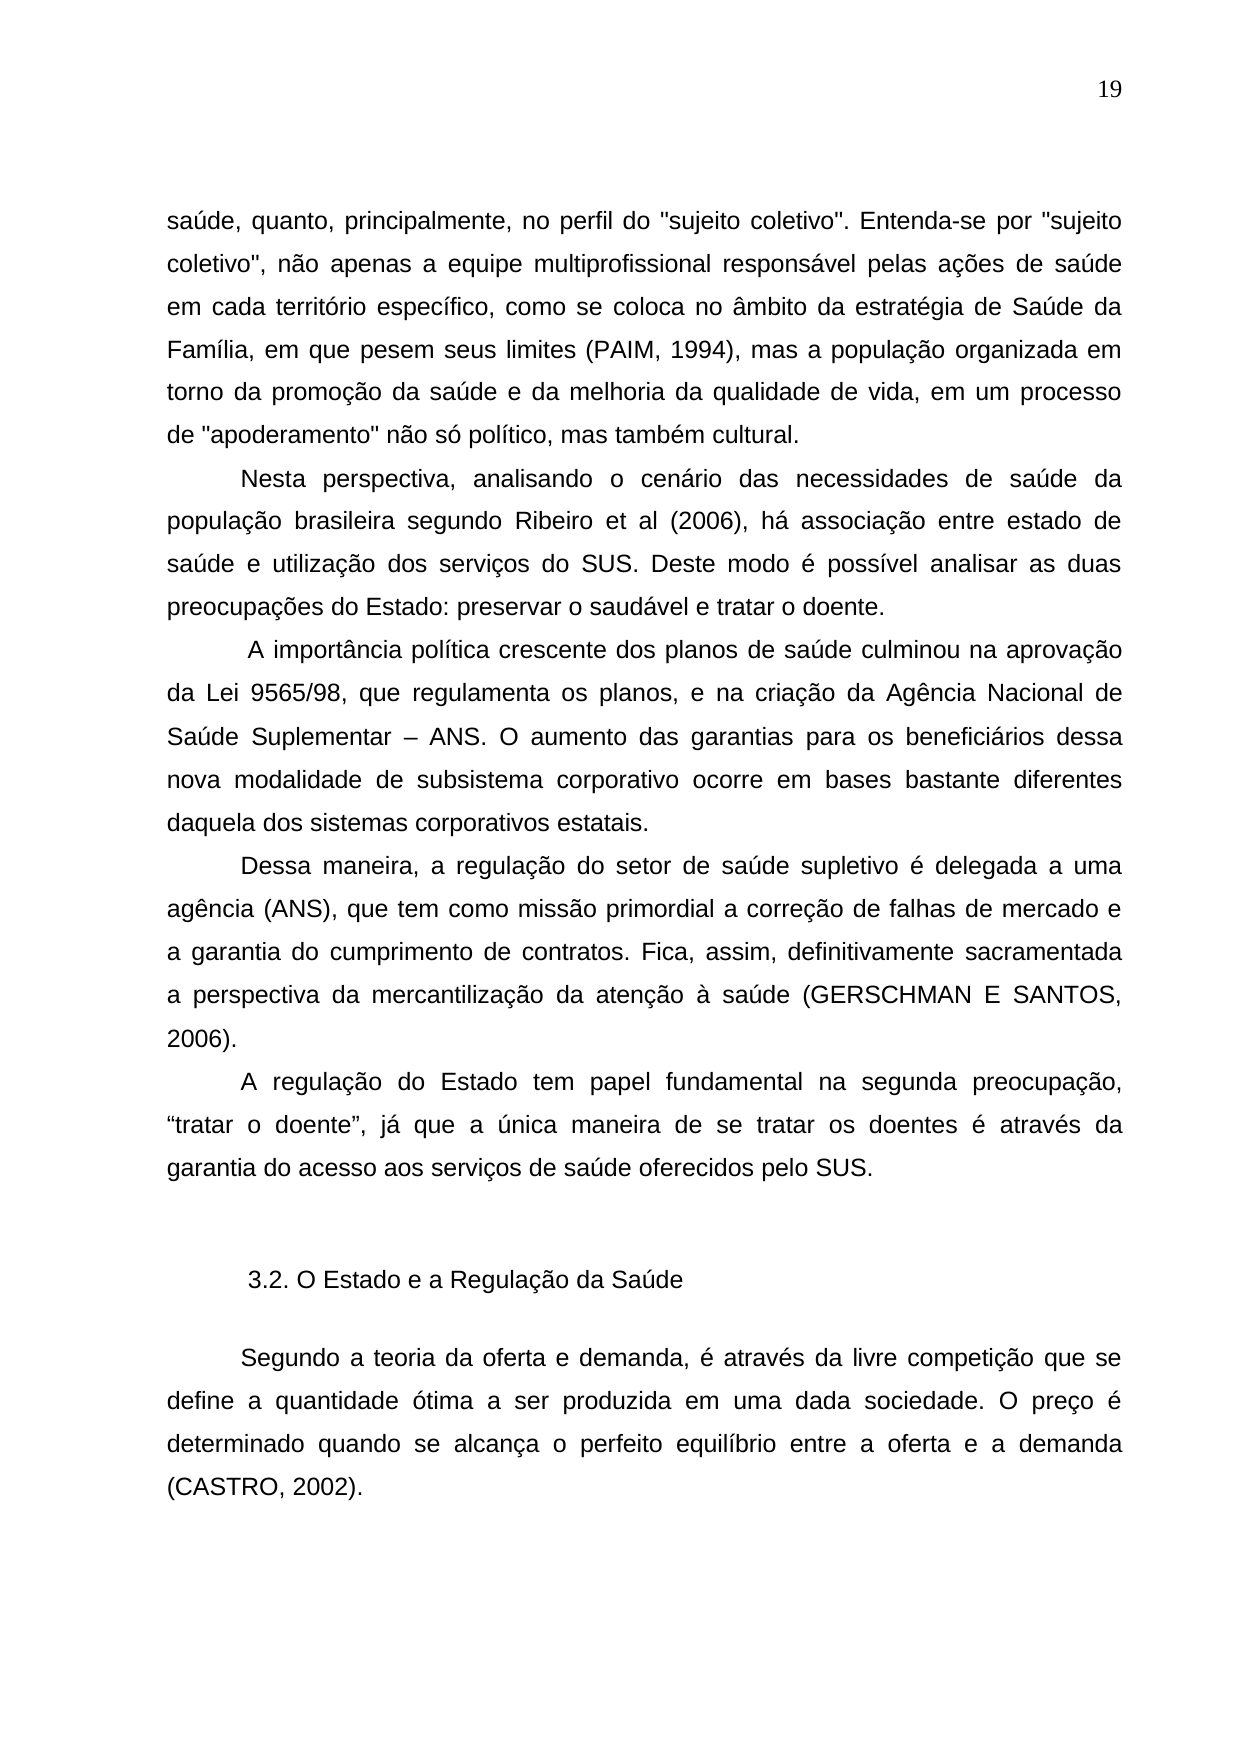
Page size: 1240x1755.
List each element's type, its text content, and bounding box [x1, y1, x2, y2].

text A regulação do Estado tem papel fundamental na segunda preocupação, “tratar o doente”, já que a única maneira de se tratar os doentes é através da garantia do acesso aos serviços de saúde oferecidos pelo SUS. [167, 1067, 1122, 1182]
text saúde, quanto, principalmente, no perfil do "sujeito coletivo". Entenda-se por "sujeito coletivo", não apenas a equipe multiprofissional responsável pelas ações de saúde em cada território específico, como se coloca no âmbito da estratégia de Saúde da Família, em que pesem seus limites (PAIM, 1994), mas a população organizada em torno da promoção da saúde e da melhoria da qualidade de vida, em um processo de "apoderamento" não só político, mas também cultural. [167, 206, 1122, 449]
text Nesta perspectiva, analisando o cenário das necessidades de saúde da população brasileira segundo Ribeiro et al (2006), há associação entre estado de saúde e utilização dos serviços do SUS. Deste modo é possível analisar as duas preocupações do Estado: preservar o saudável e tratar o doente. [167, 463, 1122, 621]
text Segundo a teoria da oferta e demanda, é através da livre competição que se define a quantidade ótima a ser produzida em uma dada sociedade. O preço é determinado quando se alcança o perfeito equilíbrio entre a oferta e a demanda (CASTRO, 2002). [167, 1343, 1122, 1500]
list O Estado e a Regulação da Saúde [248, 1265, 1133, 1293]
text Dessa maneira, a regulação do setor de saúde supletivo é delegada a uma agência (ANS), que tem como missão primordial a correção de falhas de mercado e a garantia do cumprimento de contratos. Fica, assim, definitivamente sacramentada a perspectiva da mercantilização da atenção à saúde (GERSCHMAN E SANTOS, 2006). [167, 851, 1122, 1052]
text A importância política crescente dos planos de saúde culminou na aprovação da Lei 9565/98, que regulamenta os planos, e na criação da Agência Nacional de Saúde Suplementar – ANS. O aumento das garantias para os beneficiários dessa nova modalidade de subsistema corporativo ocorre em bases bastante diferentes daquela dos sistemas corporativos estatais. [167, 635, 1122, 837]
